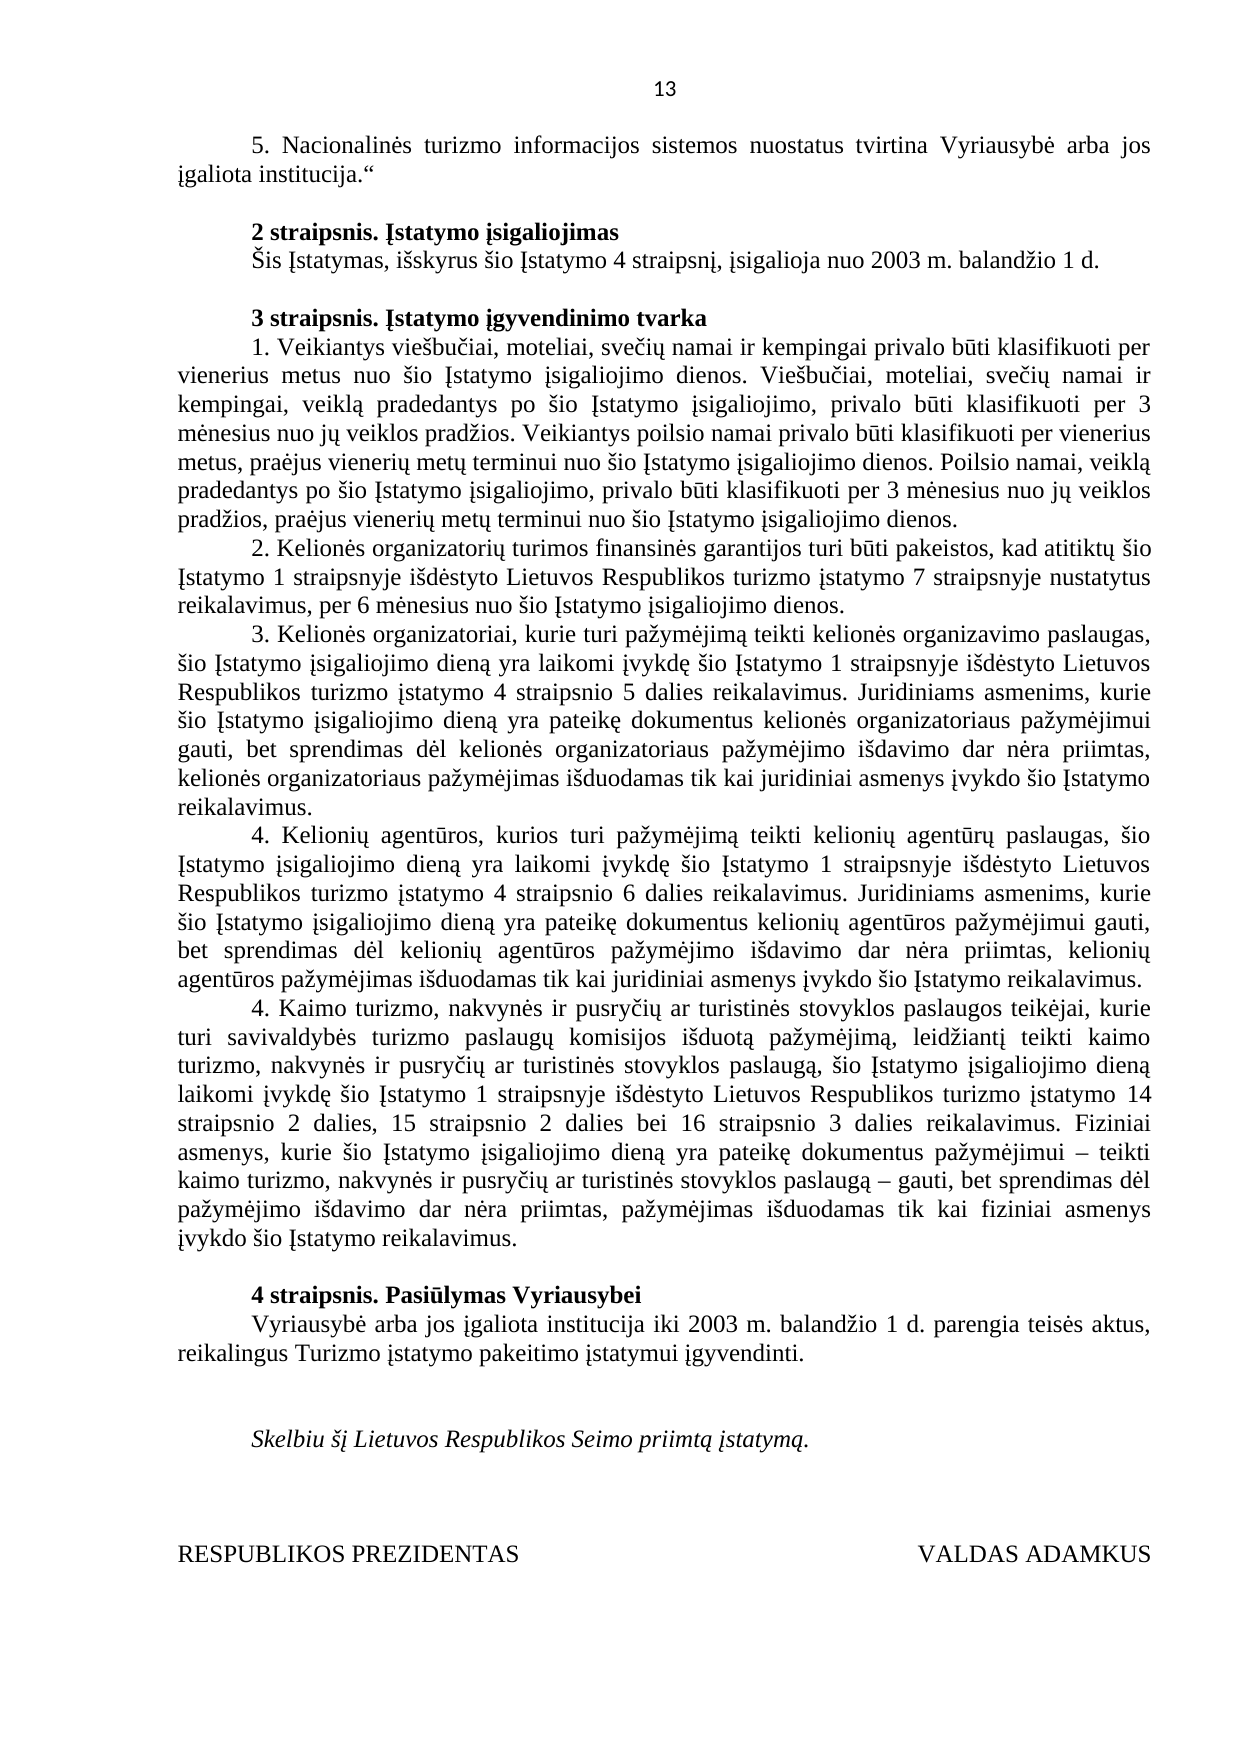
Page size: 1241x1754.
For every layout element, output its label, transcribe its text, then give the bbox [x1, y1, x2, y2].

text 4. Kaimo turizmo, nakvynės ir pusryčių ar turistinės stovyklos paslaugos teikėjai, kurie turi savivaldybės turizmo paslaugų komisijos išduotą pažymėjimą, leidžiantį teikti kaimo turizmo, nakvynės ir pusryčių ar turistinės stovyklos paslaugą, šio Įstatymo įsigaliojimo dieną laikomi įvykdę šio Įstatymo 1 straipsnyje išdėstyto Lietuvos Respublikos turizmo įstatymo 14 straipsnio 2 dalies, 15 straipsnio 2 dalies bei 16 straipsnio 3 dalies reikalavimus. Fiziniai asmenys, kurie šio Įstatymo įsigaliojimo dieną yra pateikę dokumentus pažymėjimui – teikti kaimo turizmo, nakvynės ir pusryčių ar turistinės stovyklos paslaugą – gauti, bet sprendimas dėl pažymėjimo išdavimo dar nėra priimtas, pažymėjimas išduodamas tik kai fiziniai asmenys įvykdo šio Įstatymo reikalavimus. [177, 993, 1152, 1252]
text 3. Kelionės organizatoriai, kurie turi pažymėjimą teikti kelionės organizavimo paslaugas, šio Įstatymo įsigaliojimo dieną yra laikomi įvykdę šio Įstatymo 1 straipsnyje išdėstyto Lietuvos Respublikos turizmo įstatymo 4 straipsnio 5 dalies reikalavimus. Juridiniams asmenims, kurie šio Įstatymo įsigaliojimo dieną yra pateikę dokumentus kelionės organizatoriaus pažymėjimui gauti, bet sprendimas dėl kelionės organizatoriaus pažymėjimo išdavimo dar nėra priimtas, kelionės organizatoriaus pažymėjimas išduodamas tik kai juridiniai asmenys įvykdo šio Įstatymo reikalavimus. [177, 619, 1152, 821]
text RESPUBLIKOS PREZIDENTAS VALDAS ADAMKUS [177, 1539, 1152, 1568]
text Skelbiu šį Lietuvos Respublikos Seimo priimtą įstatymą. [177, 1424, 1152, 1453]
text 5. Nacionalinės turizmo informacijos sistemos nuostatus tvirtina Vyriausybė arba jos įgaliota institucija.“ [177, 131, 1152, 188]
text 2. Kelionės organizatorių turimos finansinės garantijos turi būti pakeistos, kad atitiktų šio Įstatymo 1 straipsnyje išdėstyto Lietuvos Respublikos turizmo įstatymo 7 straipsnyje nustatytus reikalavimus, per 6 mėnesius nuo šio Įstatymo įsigaliojimo dienos. [177, 533, 1152, 619]
text Šis Įstatymas, išskyrus šio Įstatymo 4 straipsnį, įsigalioja nuo 2003 m. balandžio 1 d. [177, 246, 1152, 274]
text Vyriausybė arba jos įgaliota institucija iki 2003 m. balandžio 1 d. parengia teisės aktus, reikalingus Turizmo įstatymo pakeitimo įstatymui įgyvendinti. [177, 1309, 1152, 1367]
text 4 straipsnis. Pasiūlymas Vyriausybei [177, 1281, 1152, 1309]
text 2 straipsnis. Įstatymo įsigaliojimas [177, 217, 1152, 246]
text 3 straipsnis. Įstatymo įgyvendinimo tvarka [177, 303, 1152, 332]
text 1. Veikiantys viešbučiai, moteliai, svečių namai ir kempingai privalo būti klasifikuoti per vienerius metus nuo šio Įstatymo įsigaliojimo dienos. Viešbučiai, moteliai, svečių namai ir kempingai, veiklą pradedantys po šio Įstatymo įsigaliojimo, privalo būti klasifikuoti per 3 mėnesius nuo jų veiklos pradžios. Veikiantys poilsio namai privalo būti klasifikuoti per vienerius metus, praėjus vienerių metų terminui nuo šio Įstatymo įsigaliojimo dienos. Poilsio namai, veiklą pradedantys po šio Įstatymo įsigaliojimo, privalo būti klasifikuoti per 3 mėnesius nuo jų veiklos pradžios, praėjus vienerių metų terminui nuo šio Įstatymo įsigaliojimo dienos. [177, 332, 1152, 533]
text 4. Kelionių agentūros, kurios turi pažymėjimą teikti kelionių agentūrų paslaugas, šio Įstatymo įsigaliojimo dieną yra laikomi įvykdę šio Įstatymo 1 straipsnyje išdėstyto Lietuvos Respublikos turizmo įstatymo 4 straipsnio 6 dalies reikalavimus. Juridiniams asmenims, kurie šio Įstatymo įsigaliojimo dieną yra pateikę dokumentus kelionių agentūros pažymėjimui gauti, bet sprendimas dėl kelionių agentūros pažymėjimo išdavimo dar nėra priimtas, kelionių agentūros pažymėjimas išduodamas tik kai juridiniai asmenys įvykdo šio Įstatymo reikalavimus. [177, 821, 1152, 993]
